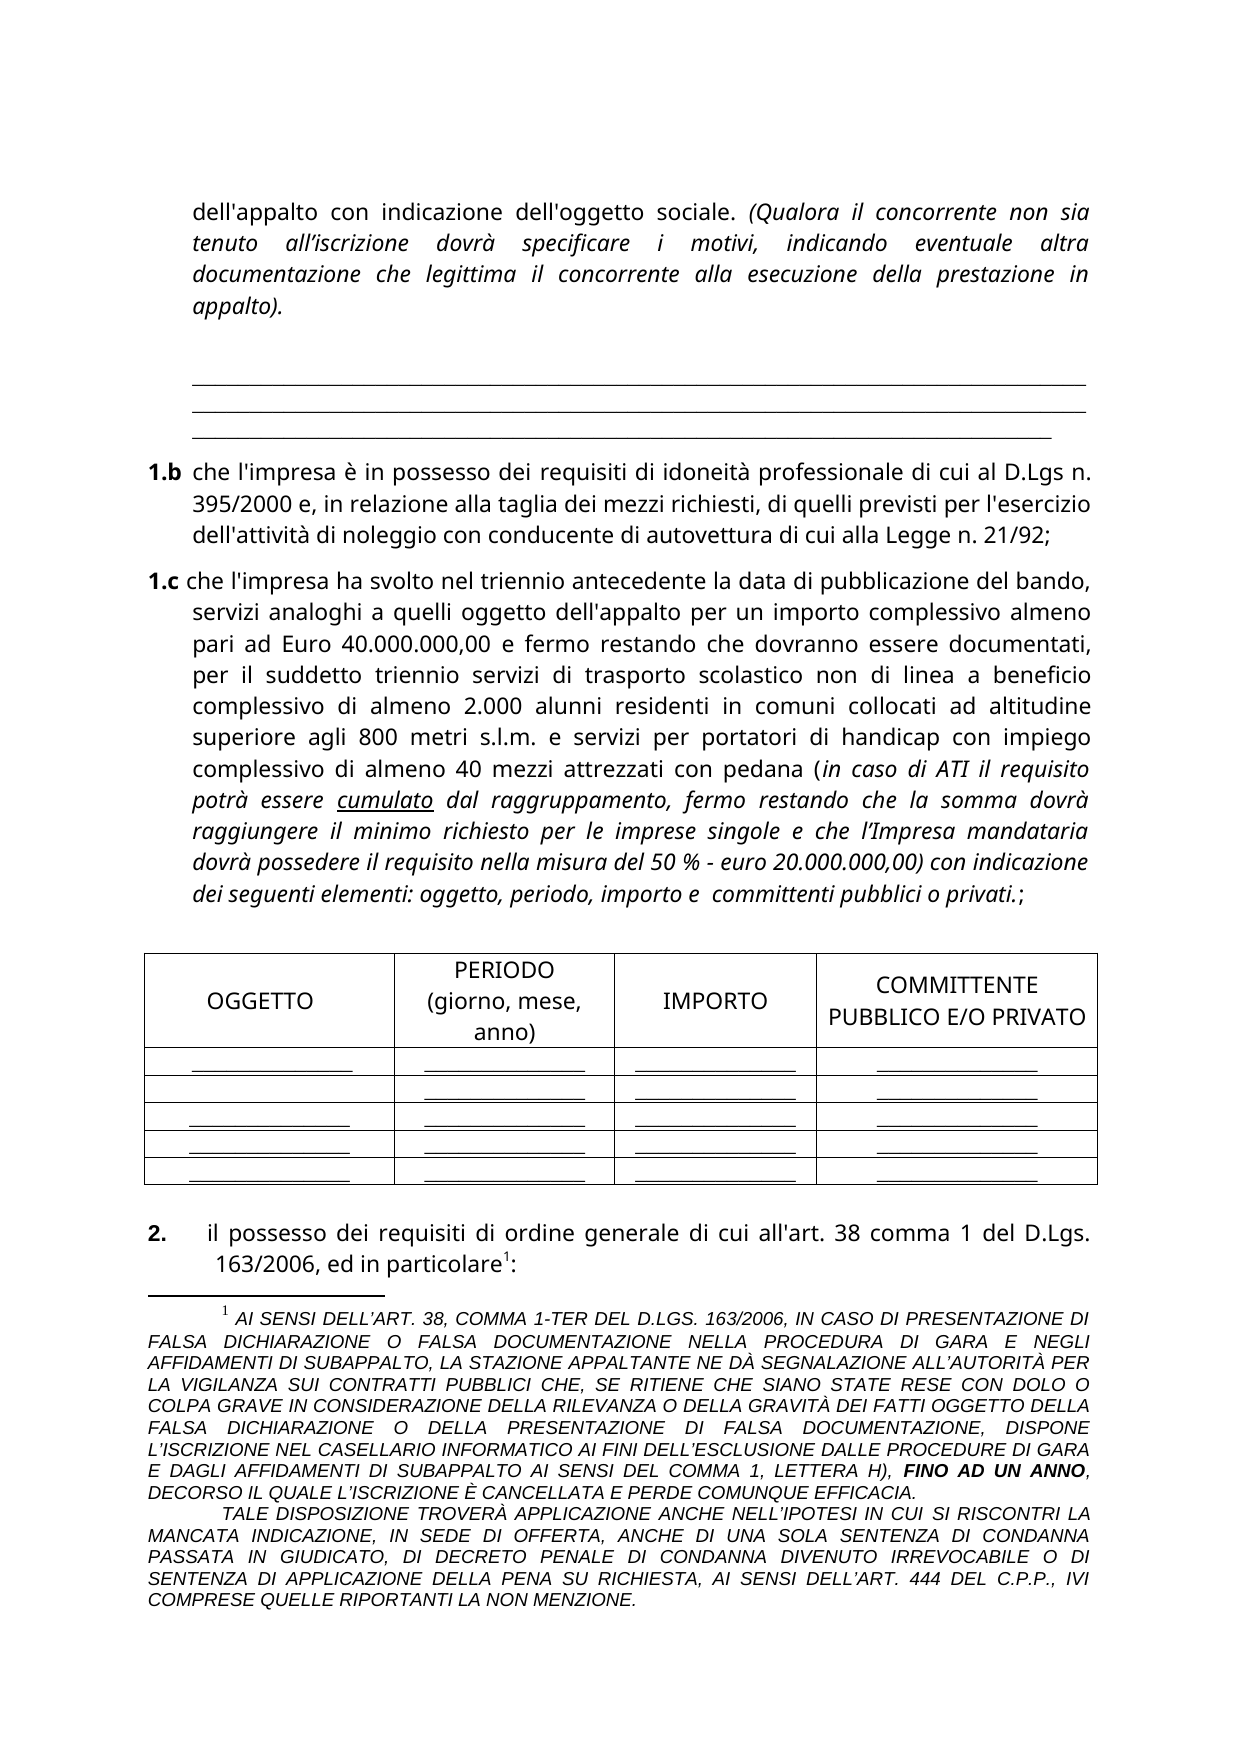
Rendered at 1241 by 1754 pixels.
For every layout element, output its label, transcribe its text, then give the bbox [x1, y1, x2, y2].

table_cell ______________ [395, 1076, 614, 1102]
table_cell ______________ [615, 1103, 816, 1129]
table_header COMMITTENTE PUBBLICO E/O PRIVATO [817, 954, 1097, 1047]
table_cell [145, 1076, 394, 1102]
table_cell ______________ [395, 1103, 614, 1129]
table_cell ______________ [817, 1158, 1097, 1184]
table_cell ______________ [395, 1131, 614, 1157]
table_cell ______________ [145, 1103, 394, 1129]
table_cell ______________ [395, 1158, 614, 1184]
table_cell ______________ [615, 1076, 816, 1102]
list AI SENSI DELL’ART. 38, COMMA 1-TER DEL D.LGS. 163/2006, IN CASO DI PRESENTAZIONE DI FALSA DICHIARAZIONE O FALSA DOCUMENTAZIONE NELLA PROCEDURA DI GARA E NEGLI AFFIDAMENTI DI SUBAPPALTO, LA STAZIONE APPALTANTE NE DÀ SEGNALAZIONE ALL’AUTORITÀ PER LA VIGILANZA SUI CONTRATTI PUBBLICI CHE, SE RITIENE CHE SIANO STATE RESE CON DOLO O COLPA GRAVE IN CONSIDERAZIONE DELLA RILEVANZA O DELLA GRAVITÀ DEI FATTI OGGETTO DELLA FALSA DICHIARAZIONE O DELLA PRESENTAZIONE DI FALSA DOCUMENTAZIONE, DISPONE L’ISCRIZIONE NEL CASELLARIO INFORMATICO AI FINI DELL’ESCLUSIONE DALLE PROCEDURE DI GARA E DAGLI AFFIDAMENTI DI SUBAPPALTO AI SENSI DEL COMMA 1, LETTERA H), FINO AD UN ANNO, DECORSO IL QUALE L’ISCRIZIONE È CANCELLATA E PERDE COMUNQUE EFFICACIA. [148, 1302, 1092, 1503]
list 1.b che l'impresa è in possesso dei requisiti di idoneità professionale di cui al D.Lgs n. 395/2000 e, in relazione alla taglia dei mezzi richiesti, di quelli previsti per l'esercizio dell'attività di noleggio con conducente di autovettura di cui alla Legge n. 21/92; [148, 456, 1092, 550]
table_cell ______________ [817, 1103, 1097, 1129]
table_cell ______________ [395, 1048, 614, 1075]
table_cell ______________ [145, 1048, 394, 1075]
table_cell ______________ [817, 1131, 1097, 1157]
table_cell ______________ [817, 1048, 1097, 1075]
table_cell ______________ [817, 1076, 1097, 1102]
table_cell ______________ [615, 1131, 816, 1157]
table_header OGGETTO [145, 954, 394, 1047]
list _______________________________________________________________________________________________________________________________________________________________________________________________________________________________________ [148, 336, 1092, 441]
table_header PERIODO (giorno, mese, anno) [395, 954, 614, 1047]
list TALE DISPOSIZIONE TROVERÀ APPLICAZIONE ANCHE NELL’IPOTESI IN CUI SI RISCONTRI LA MANCATA INDICAZIONE, IN SEDE DI OFFERTA, ANCHE DI UNA SOLA SENTENZA DI CONDANNA PASSATA IN GIUDICATO, DI DECRETO PENALE DI CONDANNA DIVENUTO IRREVOCABILE O DI SENTENZA DI APPLICAZIONE DELLA PENA SU RICHIESTA, AI SENSI DELL’ART. 444 DEL C.P.P., IVI COMPRESE QUELLE RIPORTANTI LA NON MENZIONE. [148, 1503, 1092, 1611]
table_cell ______________ [145, 1131, 394, 1157]
table_cell ______________ [145, 1158, 394, 1184]
list dell'appalto con indicazione dell'oggetto sociale. (Qualora il concorrente non sia tenuto all’iscrizione dovrà specificare i motivi, indicando eventuale altra documentazione che legittima il concorrente alla esecuzione della prestazione in appalto). [148, 196, 1092, 321]
table_header IMPORTO [615, 954, 816, 1047]
list 1.c che l'impresa ha svolto nel triennio antecedente la data di pubblicazione del bando, servizi analoghi a quelli oggetto dell'appalto per un importo complessivo almeno pari ad Euro 40.000.000,00 e fermo restando che dovranno essere documentati, per il suddetto triennio servizi di trasporto scolastico non di linea a beneficio complessivo di almeno 2.000 alunni residenti in comuni collocati ad altitudine superiore agli 800 metri s.l.m. e servizi per portatori di handicap con impiego complessivo di almeno 40 mezzi attrezzati con pedana (in caso di ATI il requisito potrà essere cumulato dal raggruppamento, fermo restando che la somma dovrà raggiungere il minimo richiesto per le imprese singole e che l’Impresa mandataria dovrà possedere il requisito nella misura del 50 % - euro 20.000.000,00) con indicazione dei seguenti elementi: oggetto, periodo, importo e committenti pubblici o privati.; [148, 565, 1092, 909]
list il possesso dei requisiti di ordine generale di cui all'art. 38 comma 1 del D.Lgs. 163/2006, ed in particolare: [148, 1217, 1092, 1279]
table_cell ______________ [615, 1158, 816, 1184]
table_cell ______________ [615, 1048, 816, 1075]
